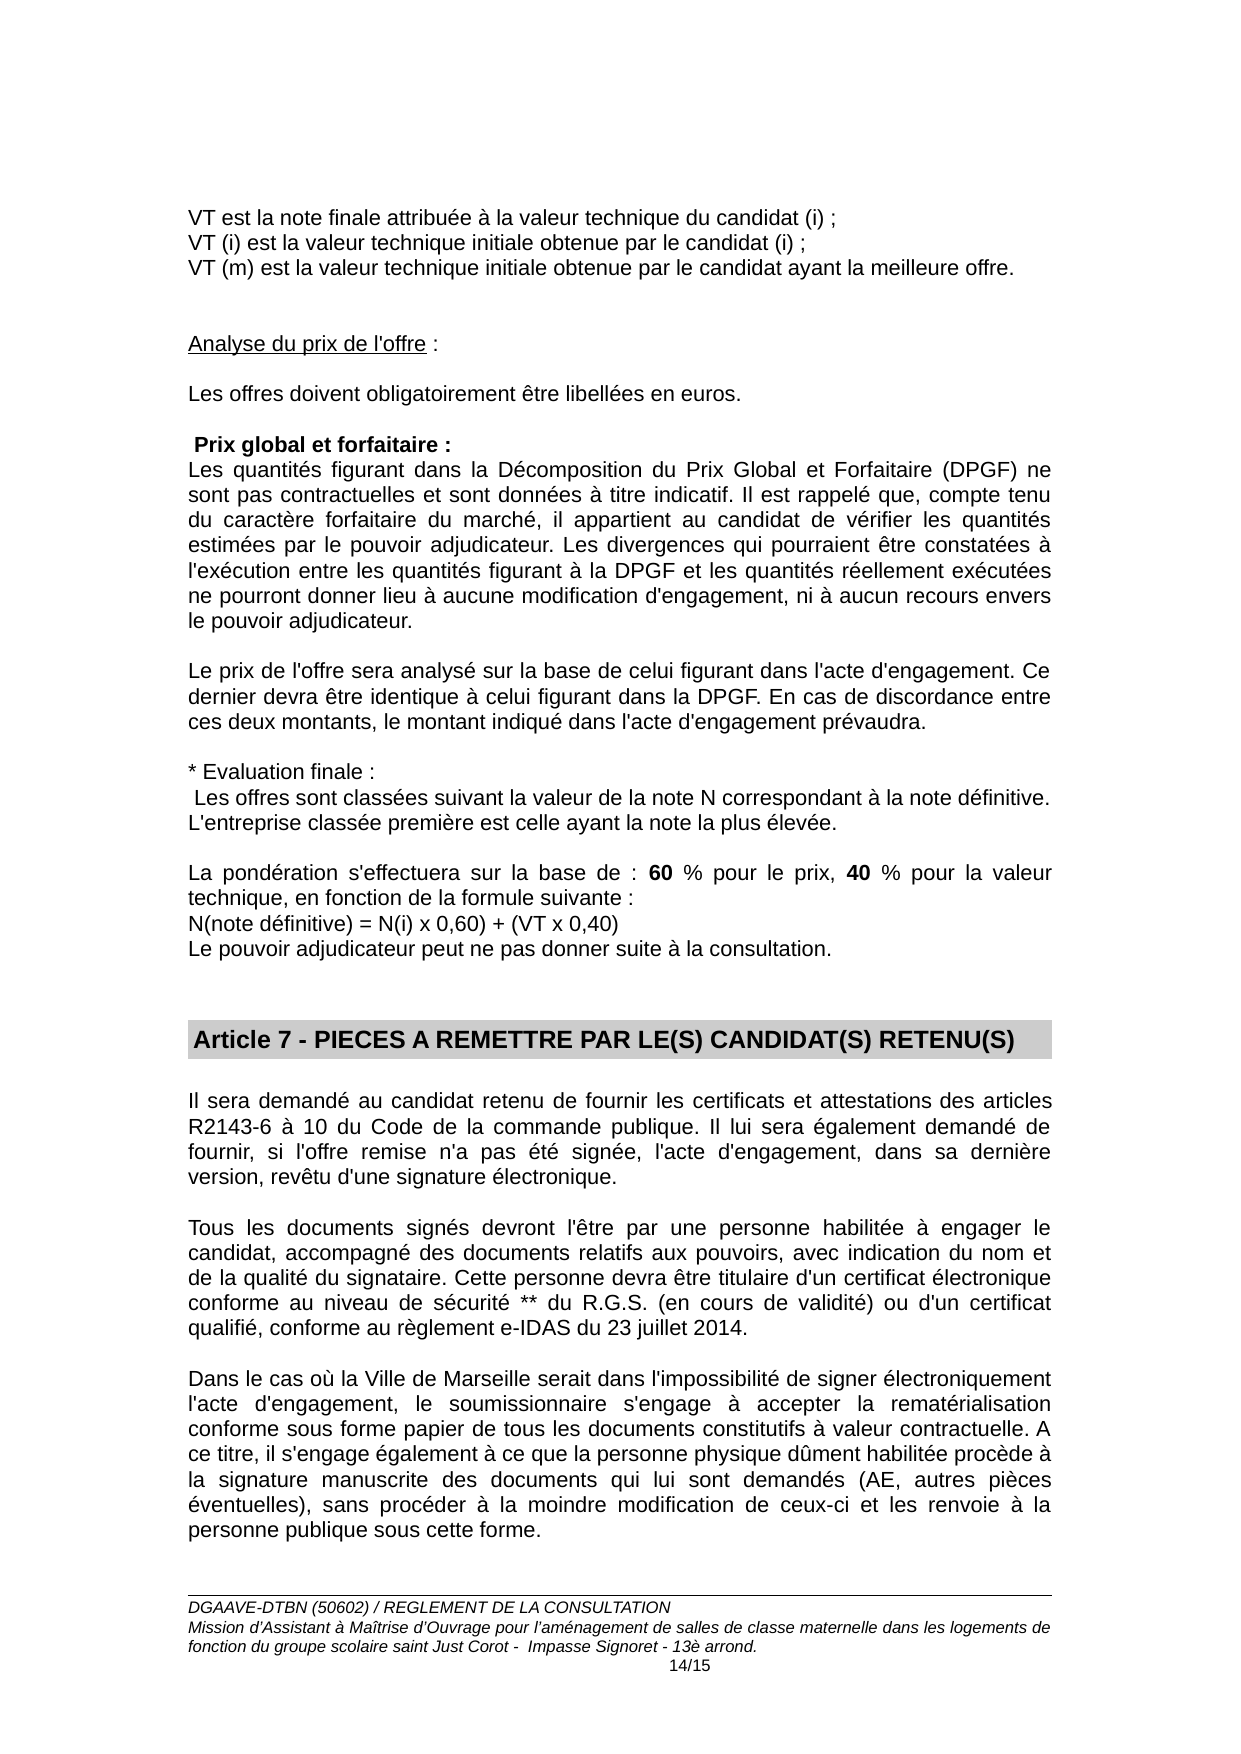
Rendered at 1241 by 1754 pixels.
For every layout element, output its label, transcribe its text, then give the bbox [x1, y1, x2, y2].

text Les offres sont classées suivant la valeur de la note N correspondant à la note définitive. L'entreprise classée première est celle ayant la note la plus élevée. [188, 784, 1052, 835]
text * Evaluation finale : [188, 759, 1052, 784]
text Les offres doivent obligatoirement être libellées en euros. [188, 381, 1052, 406]
subtitle PIECES A REMETTRE PAR LE(S) CANDIDAT(S) RETENU(S) [190, 1022, 1050, 1057]
text VT (i) est la valeur technique initiale obtenue par le candidat (i) ; [188, 230, 1052, 255]
text Les quantités figurant dans la Décomposition du Prix Global et Forfaitaire (DPGF) ne sont pas contractuelles et sont données à titre indicatif. Il est rappelé que, compte tenu du caractère forfaitaire du marché, il appartient au candidat de vérifier les quantités estimées par le pouvoir adjudicateur. Les divergences qui pourraient être constatées à l'exécution entre les quantités figurant à la DPGF et les quantités réellement exécutées ne pourront donner lieu à aucune modification d'engagement, ni à aucun recours envers le pouvoir adjudicateur. [188, 457, 1052, 633]
text N(note définitive) = N(i) x 0,60) + (VT x 0,40) [188, 910, 1052, 936]
text Le prix de l'offre sera analysé sur la base de celui figurant dans l'acte d'engagement. Ce dernier devra être identique à celui figurant dans la DPGF. En cas de discordance entre ces deux montants, le montant indiqué dans l'acte d'engagement prévaudra. [188, 658, 1052, 734]
text VT (m) est la valeur technique initiale obtenue par le candidat ayant la meilleure offre. [188, 255, 1052, 280]
text Il sera demandé au candidat retenu de fournir les certificats et attestations des articles R2143-6 à 10 du Code de la commande publique. Il lui sera également demandé de fournir, si l'offre remise n'a pas été signée, l'acte d'engagement, dans sa dernière version, revêtu d'une signature électronique. [188, 1088, 1052, 1189]
text Analyse du prix de l'offre : [188, 331, 1052, 356]
text Tous les documents signés devront l'être par une personne habilitée à engager le candidat, accompagné des documents relatifs aux pouvoirs, avec indication du nom et de la qualité du signataire. Cette personne devra être titulaire d'un certificat électronique conforme au niveau de sécurité ** du R.G.S. (en cours de validité) ou d'un certificat qualifié, conforme au règlement e-IDAS du 23 juillet 2014. [188, 1214, 1052, 1340]
text Prix global et forfaitaire : [188, 431, 1052, 457]
text VT est la note finale attribuée à la valeur technique du candidat (i) ; [188, 204, 1052, 230]
text Le pouvoir adjudicateur peut ne pas donner suite à la consultation. [188, 936, 1052, 961]
text Dans le cas où la Ville de Marseille serait dans l'impossibilité de signer électroniquement l'acte d'engagement, le soumissionnaire s'engage à accepter la rematérialisation conforme sous forme papier de tous les documents constitutifs à valeur contractuelle. A ce titre, il s'engage également à ce que la personne physique dûment habilitée procède à la signature manuscrite des documents qui lui sont demandés (AE, autres pièces éventuelles), sans procéder à la moindre modification de ceux-ci et les renvoie à la personne publique sous cette forme. [188, 1366, 1052, 1542]
text La pondération s'effectuera sur la base de : 60 % pour le prix, 40 % pour la valeur technique, en fonction de la formule suivante : [188, 860, 1052, 910]
